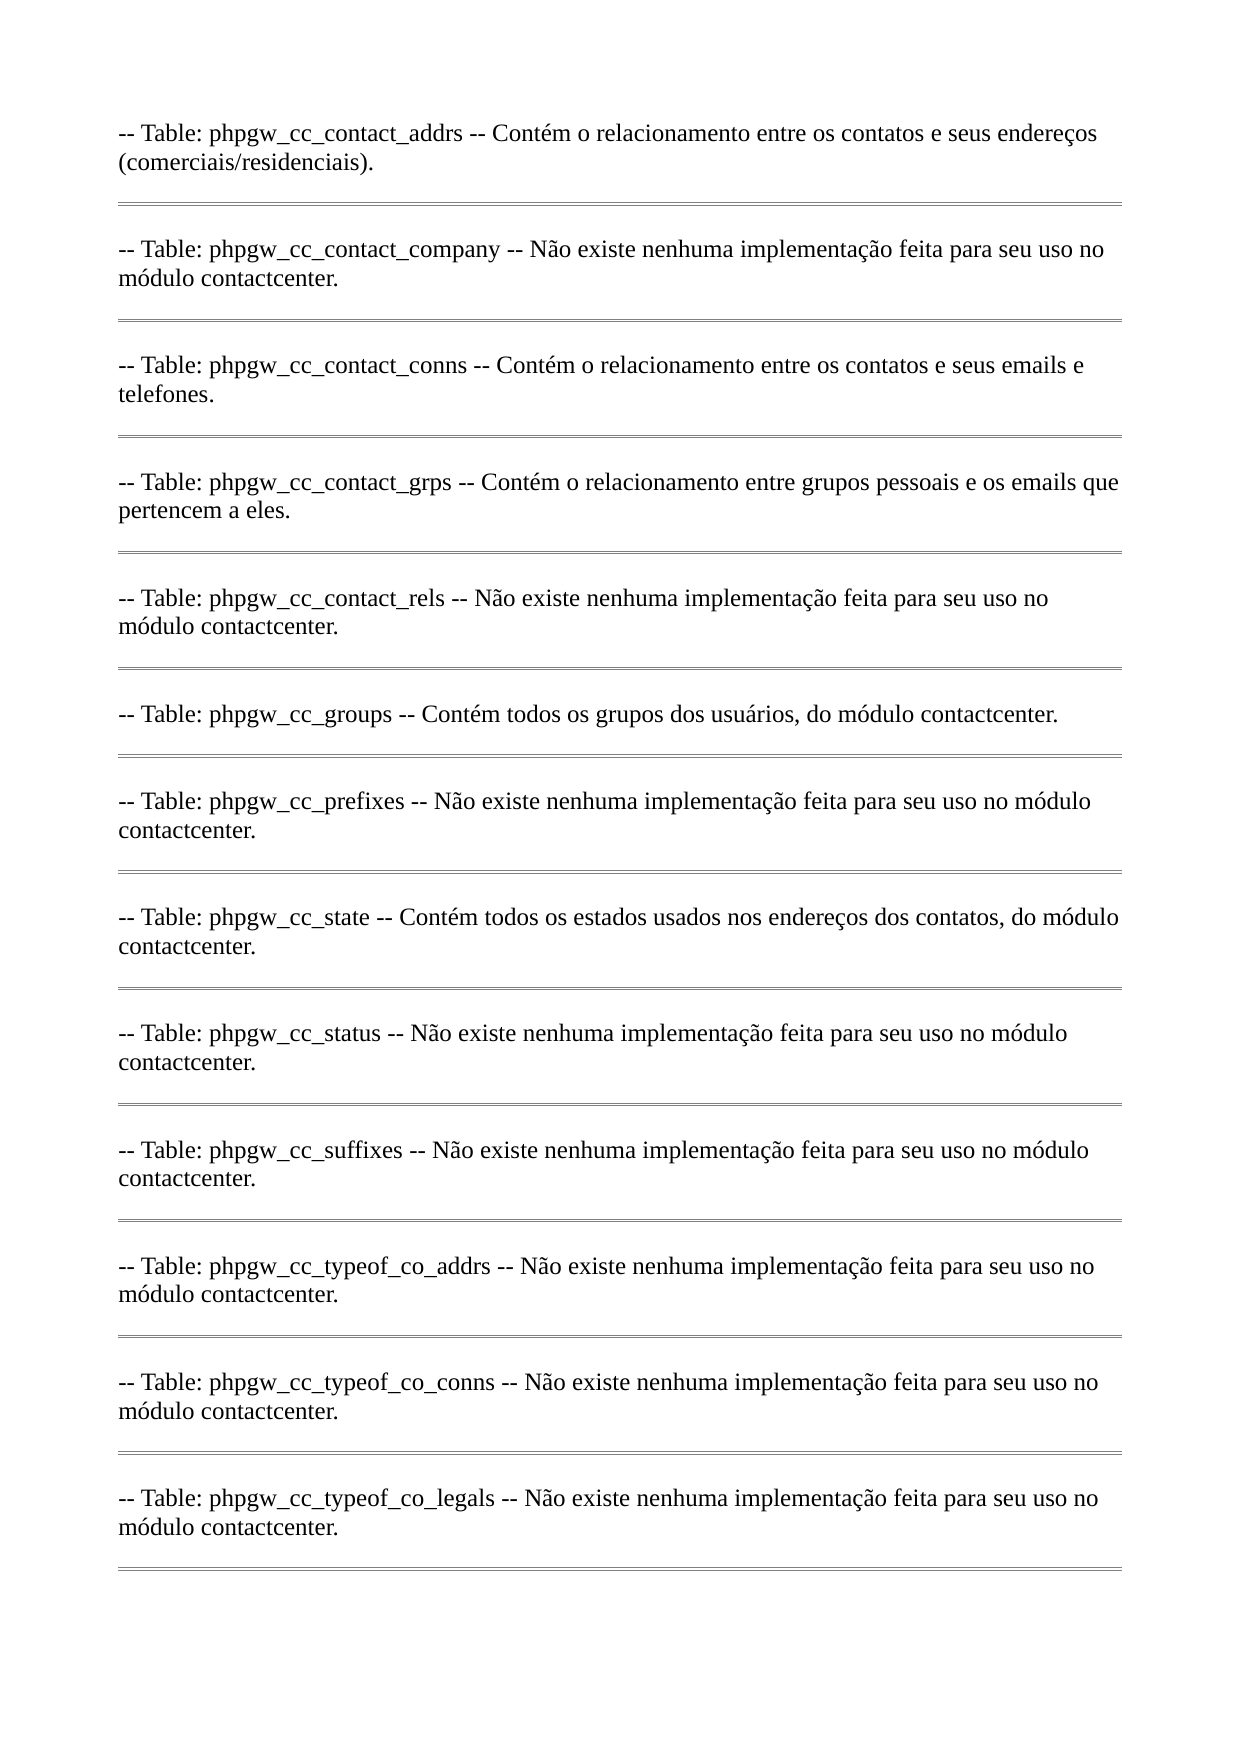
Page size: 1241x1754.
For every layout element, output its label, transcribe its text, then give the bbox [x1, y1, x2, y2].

text -- Table: phpgw_cc_prefixes -- Não existe nenhuma implementação feita para seu uso no módulo contactcenter. [118, 786, 1122, 844]
text -- Table: phpgw_cc_contact_rels -- Não existe nenhuma implementação feita para seu uso no módulo contactcenter. [118, 583, 1122, 640]
text -- Table: phpgw_cc_contact_addrs -- Contém o relacionamento entre os contatos e seus endereços (comerciais/residenciais). [118, 118, 1122, 176]
text -- Table: phpgw_cc_suffixes -- Não existe nenhuma implementação feita para seu uso no módulo contactcenter. [118, 1135, 1122, 1192]
text -- Table: phpgw_cc_contact_conns -- Contém o relacionamento entre os contatos e seus emails e telefones. [118, 350, 1122, 408]
text -- Table: phpgw_cc_typeof_co_legals -- Não existe nenhuma implementação feita para seu uso no módulo contactcenter. [118, 1483, 1122, 1541]
text -- Table: phpgw_cc_contact_grps -- Contém o relacionamento entre grupos pessoais e os emails que pertencem a eles. [118, 467, 1122, 524]
text -- Table: phpgw_cc_status -- Não existe nenhuma implementação feita para seu uso no módulo contactcenter. [118, 1018, 1122, 1076]
text -- Table: phpgw_cc_state -- Contém todos os estados usados nos endereços dos contatos, do módulo contactcenter. [118, 902, 1122, 960]
text -- Table: phpgw_cc_typeof_co_conns -- Não existe nenhuma implementação feita para seu uso no módulo contactcenter. [118, 1367, 1122, 1424]
text -- Table: phpgw_cc_typeof_co_addrs -- Não existe nenhuma implementação feita para seu uso no módulo contactcenter. [118, 1251, 1122, 1308]
text -- Table: phpgw_cc_contact_company -- Não existe nenhuma implementação feita para seu uso no módulo contactcenter. [118, 234, 1122, 292]
text -- Table: phpgw_cc_groups -- Contém todos os grupos dos usuários, do módulo contactcenter. [118, 699, 1122, 728]
